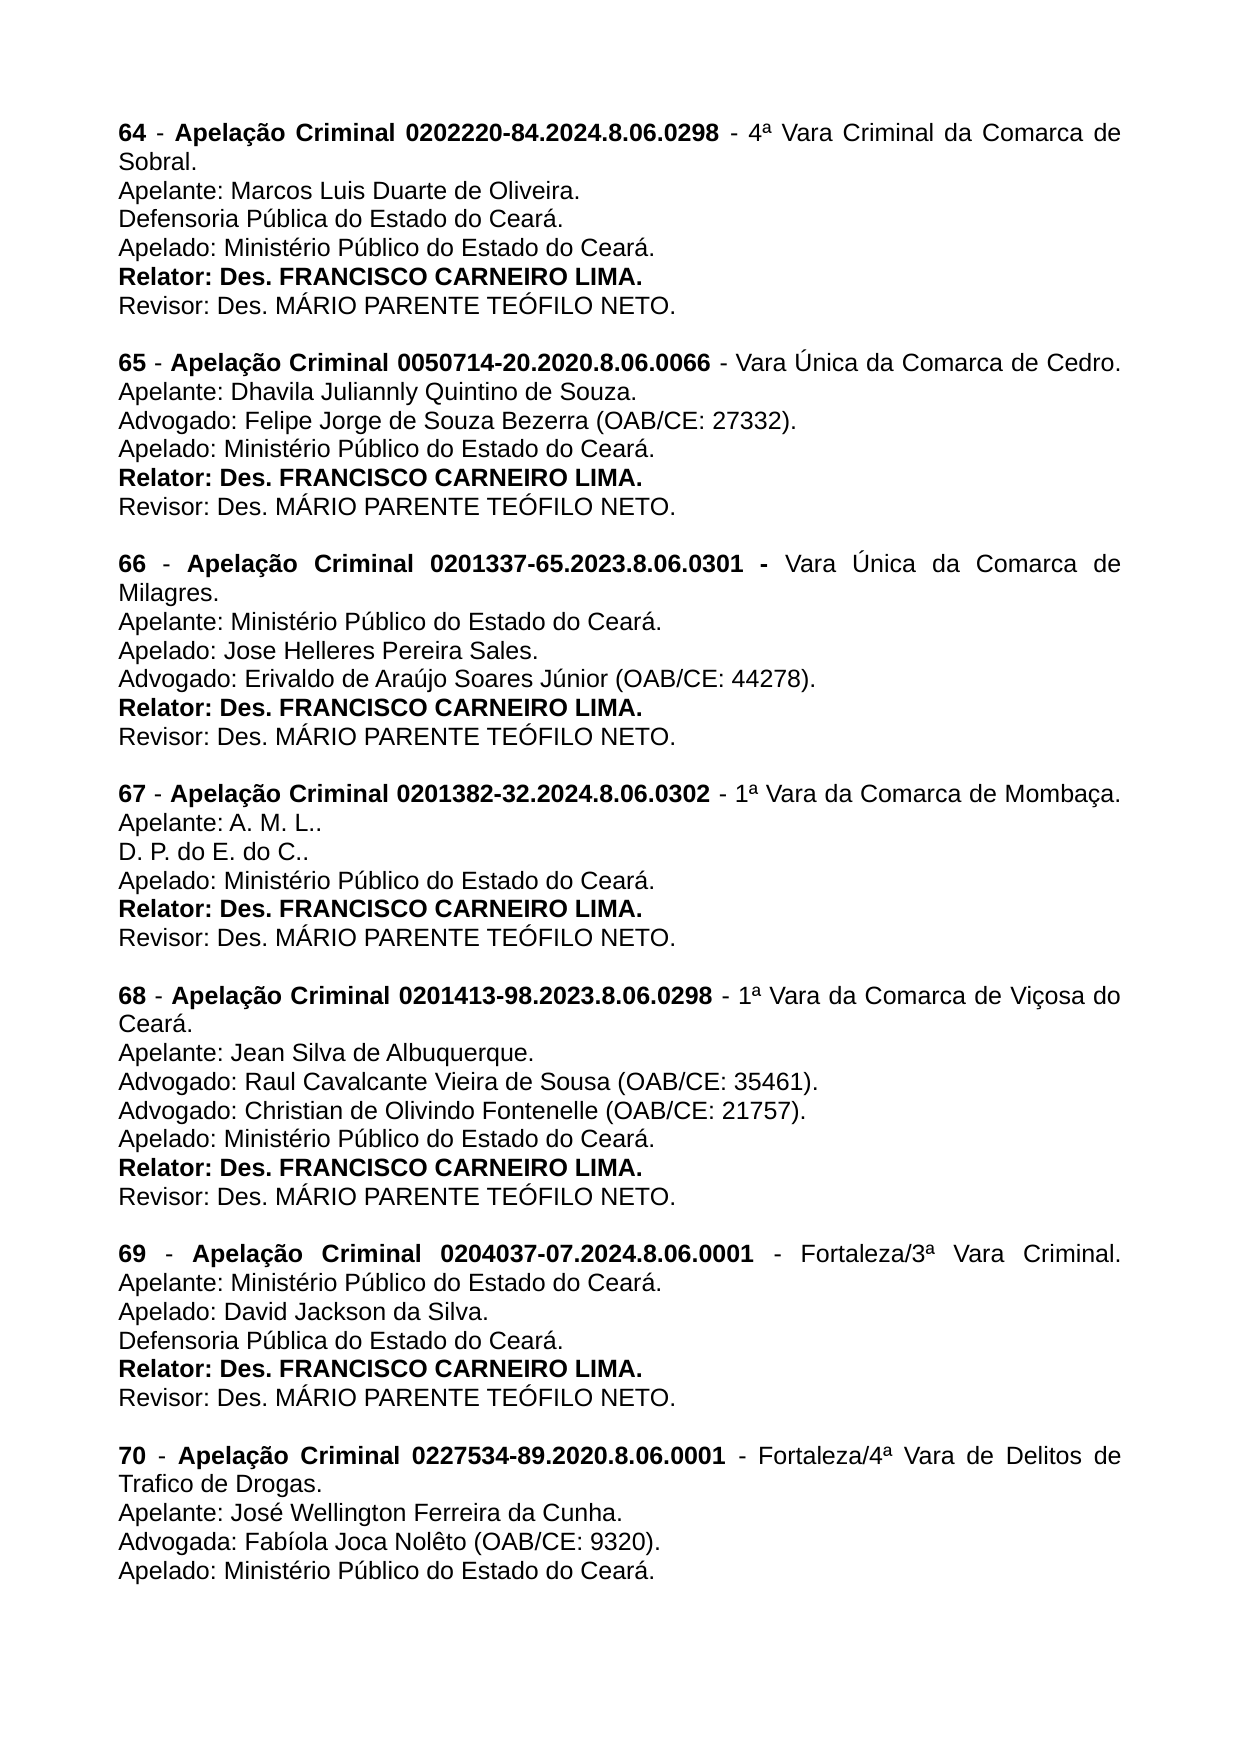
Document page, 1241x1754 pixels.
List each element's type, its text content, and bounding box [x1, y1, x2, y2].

text Relator: Des. FRANCISCO CARNEIRO LIMA. [118, 693, 1122, 722]
text Revisor: Des. MÁRIO PARENTE TEÓFILO NETO. [118, 722, 1122, 751]
text Apelante: Ministério Público do Estado do Ceará. [118, 607, 1122, 636]
text D. P. do E. do C.. [118, 837, 1122, 866]
text Advogado: Raul Cavalcante Vieira de Sousa (OAB/CE: 35461). [118, 1067, 1122, 1096]
text Apelante: José Wellington Ferreira da Cunha. [118, 1498, 1122, 1527]
text Revisor: Des. MÁRIO PARENTE TEÓFILO NETO. [118, 923, 1122, 952]
text Relator: Des. FRANCISCO CARNEIRO LIMA. [118, 1153, 1122, 1182]
text Revisor: Des. MÁRIO PARENTE TEÓFILO NETO. [118, 291, 1122, 319]
text Apelante: Marcos Luis Duarte de Oliveira. [118, 176, 1122, 204]
text Relator: Des. FRANCISCO CARNEIRO LIMA. [118, 463, 1122, 492]
text Relator: Des. FRANCISCO CARNEIRO LIMA. [118, 1354, 1122, 1383]
text Apelante: Jean Silva de Albuquerque. [118, 1038, 1122, 1067]
text Apelado: Ministério Público do Estado do Ceará. [118, 866, 1122, 894]
text 68 - Apelação Criminal 0201413-98.2023.8.06.0298 - 1ª Vara da Comarca de Viçosa do Ceará. [118, 981, 1122, 1038]
text Revisor: Des. MÁRIO PARENTE TEÓFILO NETO. [118, 492, 1122, 521]
text Defensoria Pública do Estado do Ceará. [118, 204, 1122, 233]
text Revisor: Des. MÁRIO PARENTE TEÓFILO NETO. [118, 1383, 1122, 1412]
text Apelado: Ministério Público do Estado do Ceará. [118, 233, 1122, 262]
text Advogado: Christian de Olivindo Fontenelle (OAB/CE: 21757). [118, 1096, 1122, 1124]
text 64 - Apelação Criminal 0202220-84.2024.8.06.0298 - 4ª Vara Criminal da Comarca de Sobral. [118, 118, 1122, 176]
text Apelado: Ministério Público do Estado do Ceará. [118, 434, 1122, 463]
text Advogado: Felipe Jorge de Souza Bezerra (OAB/CE: 27332). [118, 406, 1122, 434]
text Relator: Des. FRANCISCO CARNEIRO LIMA. [118, 262, 1122, 291]
text Apelado: Jose Helleres Pereira Sales. [118, 636, 1122, 664]
text 66 - Apelação Criminal 0201337-65.2023.8.06.0301 - Vara Única da Comarca de Milagres. [118, 549, 1122, 607]
text 65 - Apelação Criminal 0050714-20.2020.8.06.0066 - Vara Única da Comarca de Cedro. Apelante: Dhavila Juliannly Quintino de Souza. [118, 348, 1122, 406]
text Apelado: Ministério Público do Estado do Ceará. [118, 1556, 1122, 1584]
text Apelado: David Jackson da Silva. [118, 1297, 1122, 1326]
text Defensoria Pública do Estado do Ceará. [118, 1326, 1122, 1354]
text Apelado: Ministério Público do Estado do Ceará. [118, 1124, 1122, 1153]
text Advogado: Erivaldo de Araújo Soares Júnior (OAB/CE: 44278). [118, 664, 1122, 693]
text 70 - Apelação Criminal 0227534-89.2020.8.06.0001 - Fortaleza/4ª Vara de Delitos de Trafico de Drogas. [118, 1441, 1122, 1498]
text Revisor: Des. MÁRIO PARENTE TEÓFILO NETO. [118, 1182, 1122, 1211]
text 69 - Apelação Criminal 0204037-07.2024.8.06.0001 - Fortaleza/3ª Vara Criminal. Apelante: Ministério Público do Estado do Ceará. [118, 1239, 1122, 1297]
text 67 - Apelação Criminal 0201382-32.2024.8.06.0302 - 1ª Vara da Comarca de Mombaça. Apelante: A. M. L.. [118, 779, 1122, 837]
text Relator: Des. FRANCISCO CARNEIRO LIMA. [118, 894, 1122, 923]
text Advogada: Fabíola Joca Nolêto (OAB/CE: 9320). [118, 1527, 1122, 1556]
